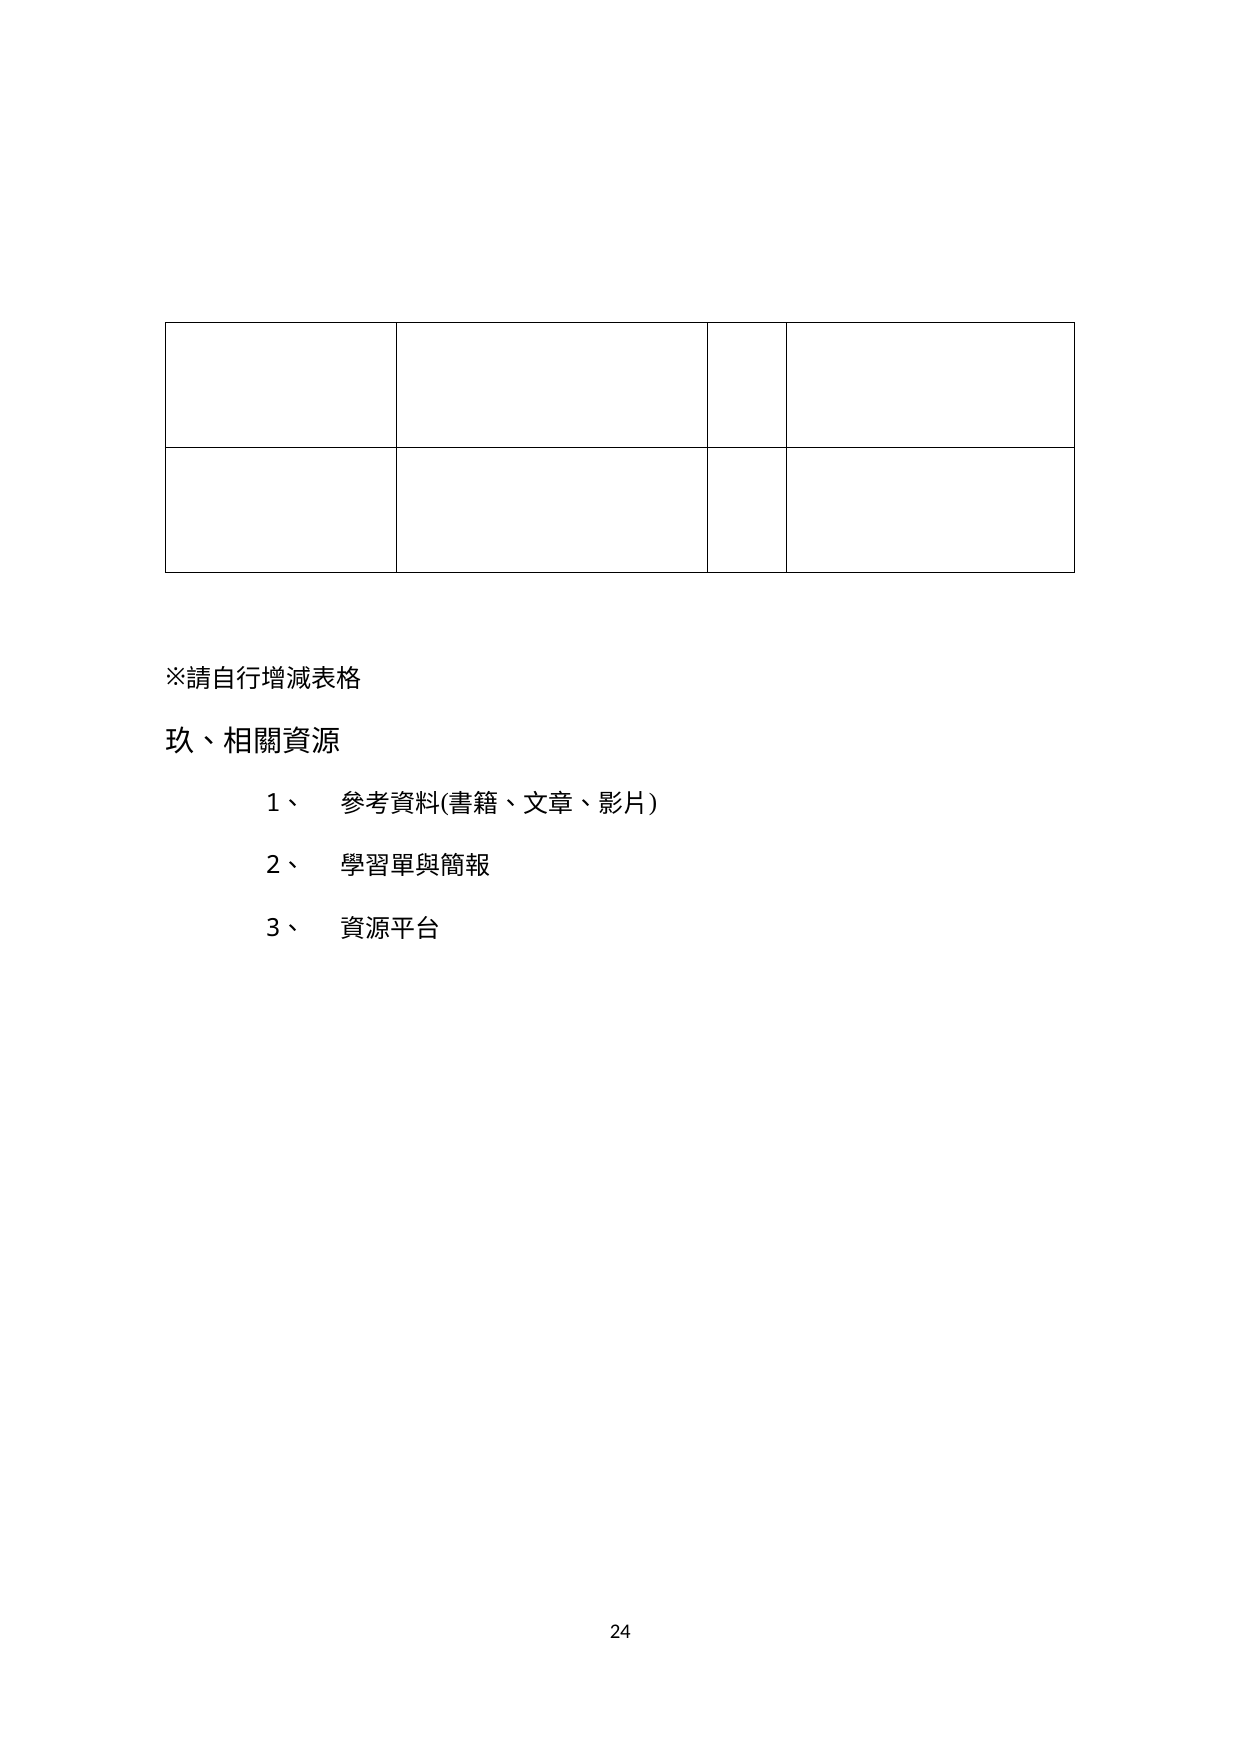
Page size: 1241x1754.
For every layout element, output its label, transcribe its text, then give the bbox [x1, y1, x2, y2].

table_cell [708, 448, 786, 572]
list 相關資源 [165, 697, 1075, 759]
list 參考資料(書籍、文章、影片) [265, 759, 1075, 822]
text ※請自行增減表格 [165, 634, 1075, 697]
table_cell [166, 448, 396, 572]
table_cell [397, 448, 707, 572]
table_cell [166, 323, 396, 447]
list 資源平台 [265, 884, 1075, 947]
table_cell [787, 448, 1074, 572]
list 學習單與簡報 [265, 822, 1075, 884]
table_cell [787, 323, 1074, 447]
table_cell [708, 323, 786, 447]
table_cell [397, 323, 707, 447]
